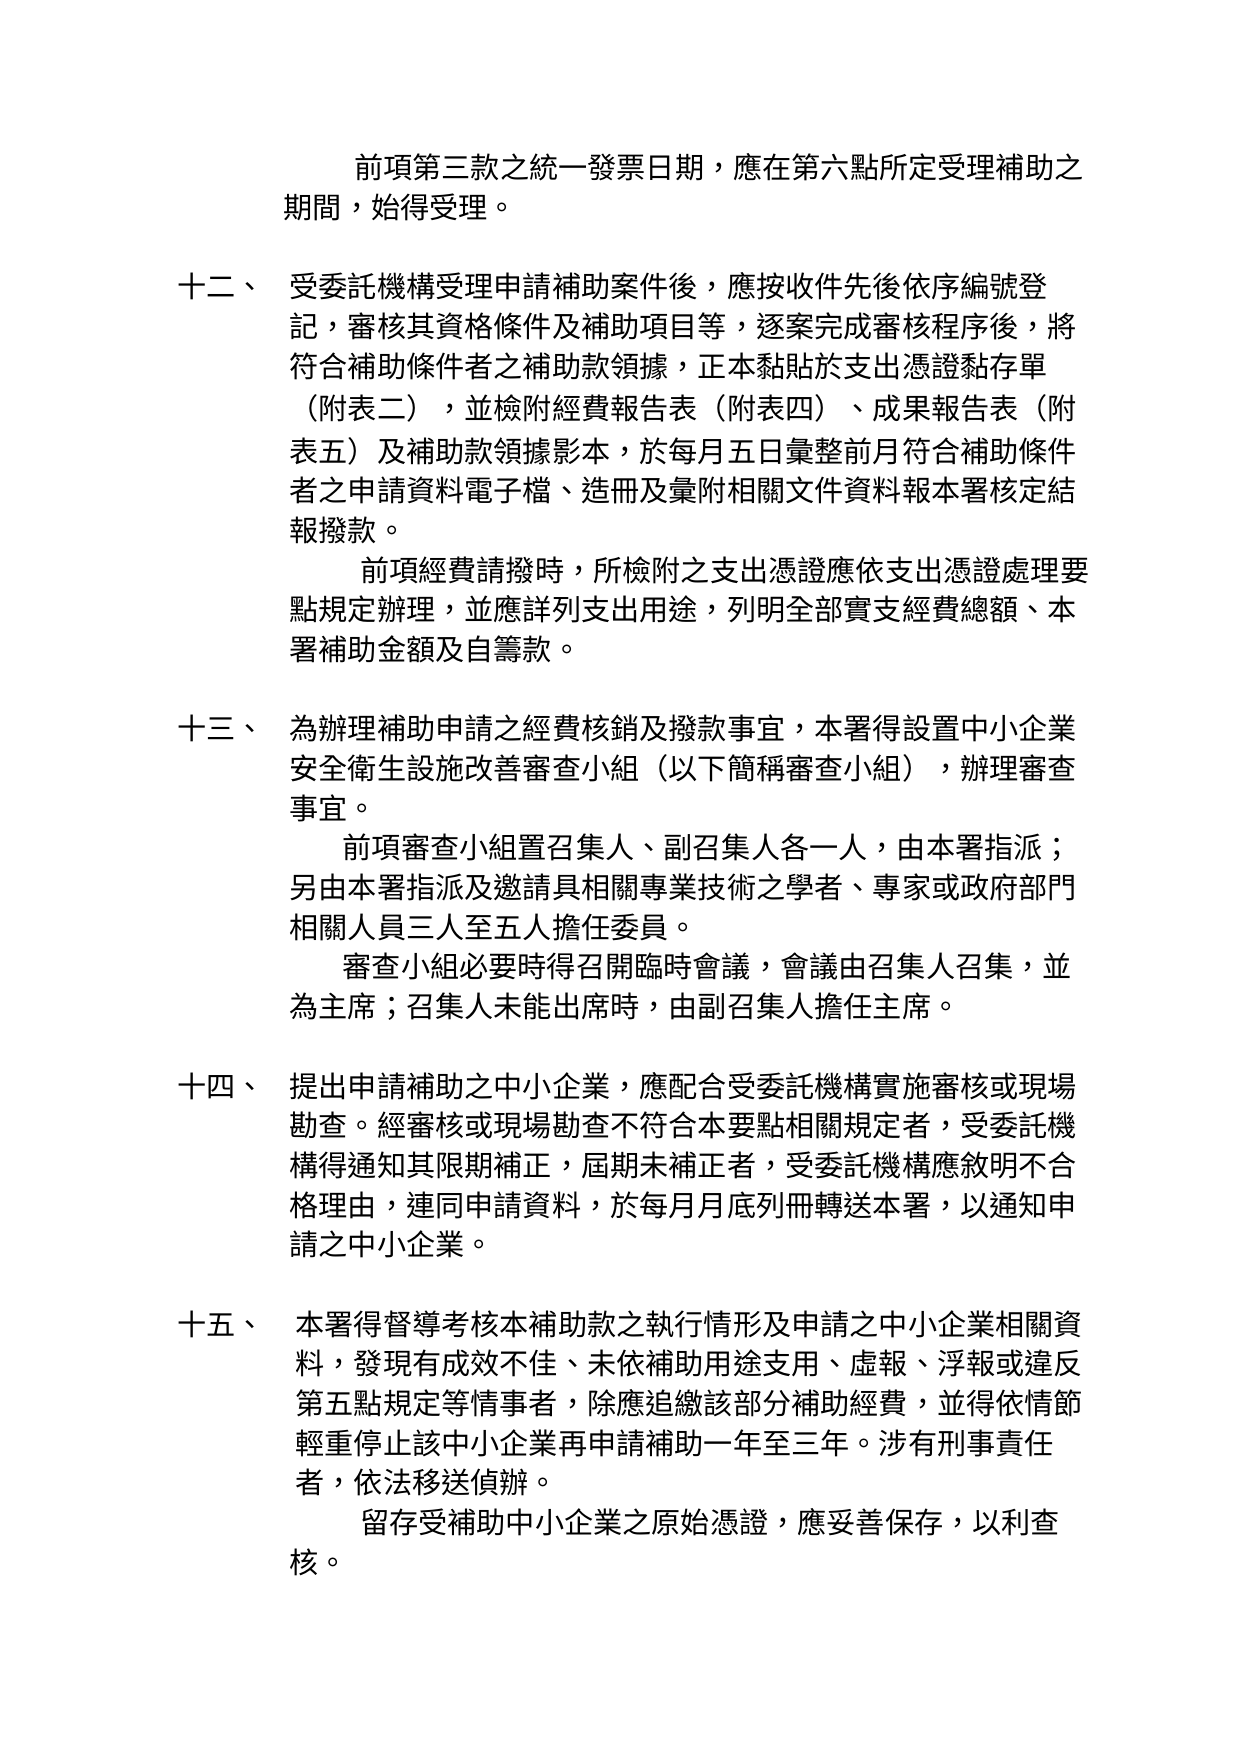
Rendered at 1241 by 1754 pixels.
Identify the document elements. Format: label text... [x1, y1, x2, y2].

text 十五、 本署得督導考核本補助款之執行情形及申請之中小企業相關資料，發現有成效不佳、未依補助用途支用、虛報、浮報或違反第五點規定等情事者，除應追繳該部分補助經費，並得依情節輕重停止該中小企業再申請補助一年至三年。涉有刑事責任者，依法移送偵辦。 [177, 1304, 1093, 1502]
text 十三、 為辦理補助申請之經費核銷及撥款事宜，本署得設置中小企業安全衛生設施改善審查小組（以下簡稱審查小組），辦理審查事宜。 [177, 709, 1093, 828]
text 前項經費請撥時，所檢附之支出憑證應依支出憑證處理要點規定辦理，並應詳列支出用途，列明全部實支經費總額、本署補助金額及自籌款。 [289, 550, 1093, 669]
text 十四、 提出申請補助之中小企業，應配合受委託機構實施審核或現場勘查。經審核或現場勘查不符合本要點相關規定者，受委託機構得通知其限期補正，屆期未補正者，受委託機構應敘明不合格理由，連同申請資料，於每月月底列冊轉送本署，以通知申請之中小企業。 [177, 1066, 1093, 1264]
text 前項審查小組置召集人、副召集人各一人，由本署指派；另由本署指派及邀請具相關專業技術之學者、專家或政府部門相關人員三人至五人擔任委員。 [289, 828, 1093, 947]
text 前項第三款之統一發票日期，應在第六點所定受理補助之期間，始得受理。 [283, 148, 1093, 227]
text 審查小組必要時得召開臨時會議，會議由召集人召集，並為主席；召集人未能出席時，由副召集人擔任主席。 [289, 947, 1093, 1026]
text 十二、 受委託機構受理申請補助案件後，應按收件先後依序編號登記，審核其資格條件及補助項目等，逐案完成審核程序後，將符合補助條件者之補助款領據，正本黏貼於支出憑證黏存單（附表二），並檢附經費報告表（附表四）、成果報告表（附表五）及補助款領據影本，於每月五日彙整前月符合補助條件者之申請資料電子檔、造冊及彙附相關文件資料報本署核定結報撥款。 [177, 267, 1093, 550]
text 留存受補助中小企業之原始憑證，應妥善保存，以利查核。 [289, 1502, 1093, 1582]
